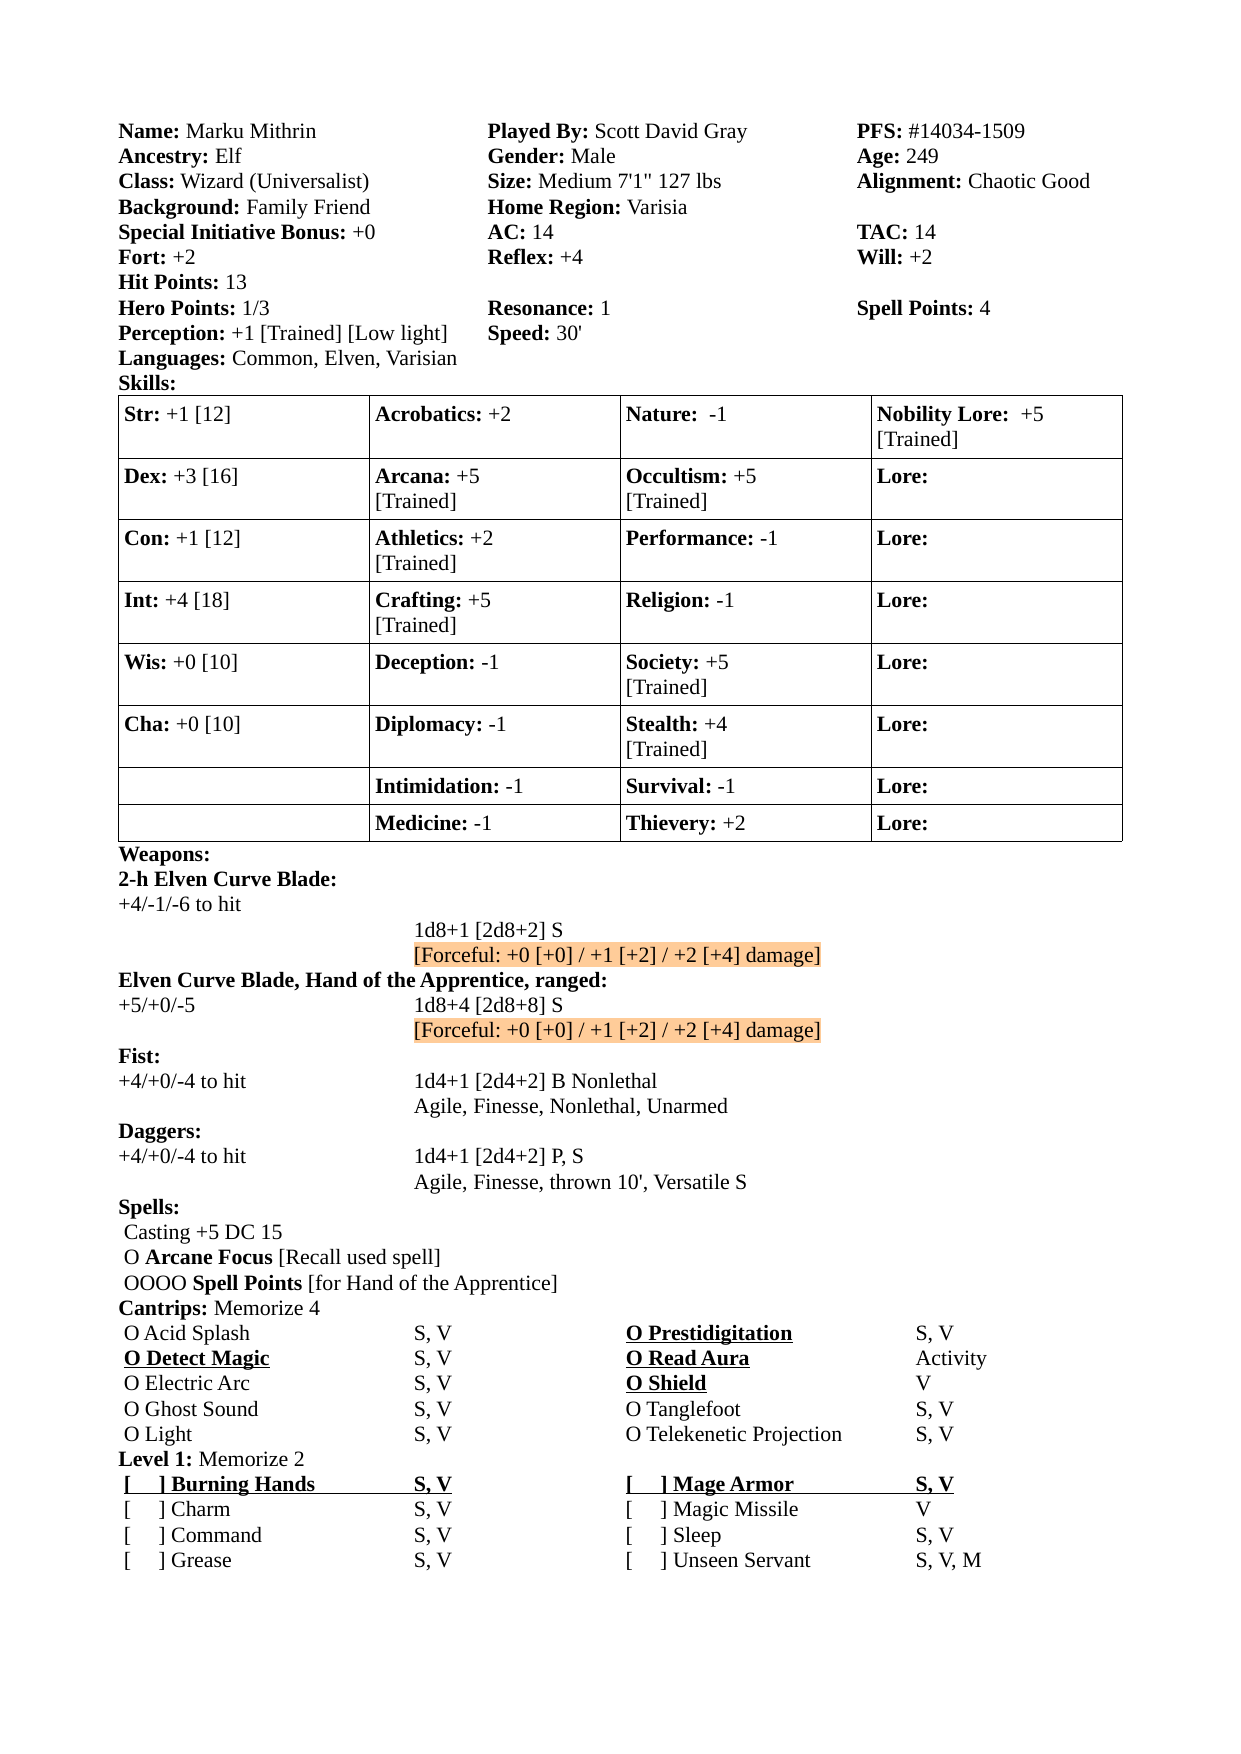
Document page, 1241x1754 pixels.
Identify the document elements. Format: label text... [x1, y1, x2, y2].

table_cell [119, 805, 369, 841]
text [ ] Unseen Servant S, V, M [620, 1547, 1122, 1572]
table_cell Lore: [872, 582, 1122, 643]
text O Light S, V [118, 1421, 620, 1446]
table_header Str: +1 [12] [119, 396, 369, 457]
text O Read Aura Activity [620, 1345, 1122, 1370]
text Cantrips: Memorize 4 [118, 1295, 1122, 1320]
text +5/+0/-5 1d8+4 [2d8+8] S [118, 992, 1122, 1017]
text Weapons: [118, 842, 1122, 866]
text 2-h Elven Curve Blade: +4/-1/-6 to hit [118, 866, 1122, 917]
table_cell Religion: -1 [621, 582, 871, 643]
text Agile, Finesse, Nonlethal, Unarmed [118, 1093, 1122, 1118]
text Level 1: Memorize 2 [118, 1446, 1122, 1471]
table_cell Occultism: +5 [Trained] [621, 459, 871, 519]
text Skills: [118, 370, 1122, 395]
table_cell Thievery: +2 [621, 805, 871, 841]
text O Detect Magic S, V [118, 1345, 620, 1370]
table_cell Lore: [872, 520, 1122, 581]
text OOOO Spell Points [for Hand of the Apprentice] [118, 1269, 1122, 1295]
table_cell Con: +1 [12] [119, 520, 369, 581]
table_cell Society: +5 [Trained] [621, 644, 871, 705]
text Hero Points: 1/3 Resonance: 1 Spell Points: 4 [118, 294, 1122, 320]
text [ ] Command S, V [118, 1522, 620, 1547]
text Name: Marku Mithrin Played By: Scott David Gray PFS: #14034-1509 Ancestry: Elf Gender: Male Age: 249 Class: Wizard (Universalist) Size: Medium 7'1" 127 lbs Alignment: Chaotic Good Background: Family Friend Home Region: Varisia [118, 118, 1122, 219]
text Special Initiative Bonus: +0 AC: 14 TAC: 14 [118, 219, 1122, 244]
table_cell Performance: -1 [621, 520, 871, 581]
table_cell Survival: -1 [621, 768, 871, 804]
text Hit Points: 13 [118, 269, 1122, 294]
text Agile, Finesse, thrown 10', Versatile S [118, 1169, 1122, 1194]
table_cell Lore: [872, 805, 1122, 841]
text O Ghost Sound S, V [118, 1396, 620, 1421]
table_cell Wis: +0 [10] [119, 644, 369, 705]
table_header Acrobatics: +2 [370, 396, 620, 457]
text [ ] Mage Armor S, V [620, 1471, 1122, 1496]
text O Tanglefoot S, V [620, 1396, 1122, 1421]
text Casting +5 DC 15 O Arcane Focus [Recall used spell] [118, 1219, 1122, 1269]
table_cell Arcana: +5 [Trained] [370, 459, 620, 519]
text Spells: [118, 1194, 1122, 1219]
table_cell Int: +4 [18] [119, 582, 369, 643]
text O Prestidigitation S, V [620, 1320, 1122, 1345]
table_cell Athletics: +2 [Trained] [370, 520, 620, 581]
table_cell Lore: [872, 459, 1122, 519]
text [ ] Charm S, V [118, 1496, 620, 1522]
text Elven Curve Blade, Hand of the Apprentice, ranged: [118, 967, 1122, 992]
table_header Nobility Lore: +5 [Trained] [872, 396, 1122, 457]
text [ ] Grease S, V [118, 1547, 620, 1572]
text [Forceful: +0 [+0] / +1 [+2] / +2 [+4] damage] [118, 1017, 1122, 1043]
table_cell Deception: -1 [370, 644, 620, 705]
table_cell Lore: [872, 706, 1122, 767]
text 1d8+1 [2d8+2] S [118, 917, 1122, 942]
table_cell Cha: +0 [10] [119, 706, 369, 767]
text Languages: Common, Elven, Varisian [118, 345, 1122, 370]
text Fist: +4/+0/-4 to hit 1d4+1 [2d4+2] B Nonlethal [118, 1043, 1122, 1093]
text Fort: +2 Reflex: +4 Will: +2 [118, 244, 1122, 269]
text [ ] Sleep S, V [620, 1522, 1122, 1547]
text [Forceful: +0 [+0] / +1 [+2] / +2 [+4] damage] [118, 942, 1122, 967]
table_cell Stealth: +4 [Trained] [621, 706, 871, 767]
table_cell Crafting: +5 [Trained] [370, 582, 620, 643]
table_cell Diplomacy: -1 [370, 706, 620, 767]
table_cell Lore: [872, 644, 1122, 705]
text O Shield V [620, 1370, 1122, 1396]
text Perception: +1 [Trained] [Low light] Speed: 30' [118, 320, 1122, 345]
text [ ] Burning Hands S, V [118, 1471, 620, 1496]
table_cell Dex: +3 [16] [119, 459, 369, 519]
table_header Nature: -1 [621, 396, 871, 457]
table_cell Medicine: -1 [370, 805, 620, 841]
text [ ] Magic Missile V [620, 1496, 1122, 1522]
table_cell Intimidation: -1 [370, 768, 620, 804]
text O Telekenetic Projection S, V [620, 1421, 1122, 1446]
table_cell Lore: [872, 768, 1122, 804]
table_cell [119, 768, 369, 804]
text O Acid Splash S, V [118, 1320, 620, 1345]
text Daggers: +4/+0/-4 to hit 1d4+1 [2d4+2] P, S [118, 1118, 1122, 1169]
text O Electric Arc S, V [118, 1370, 620, 1396]
